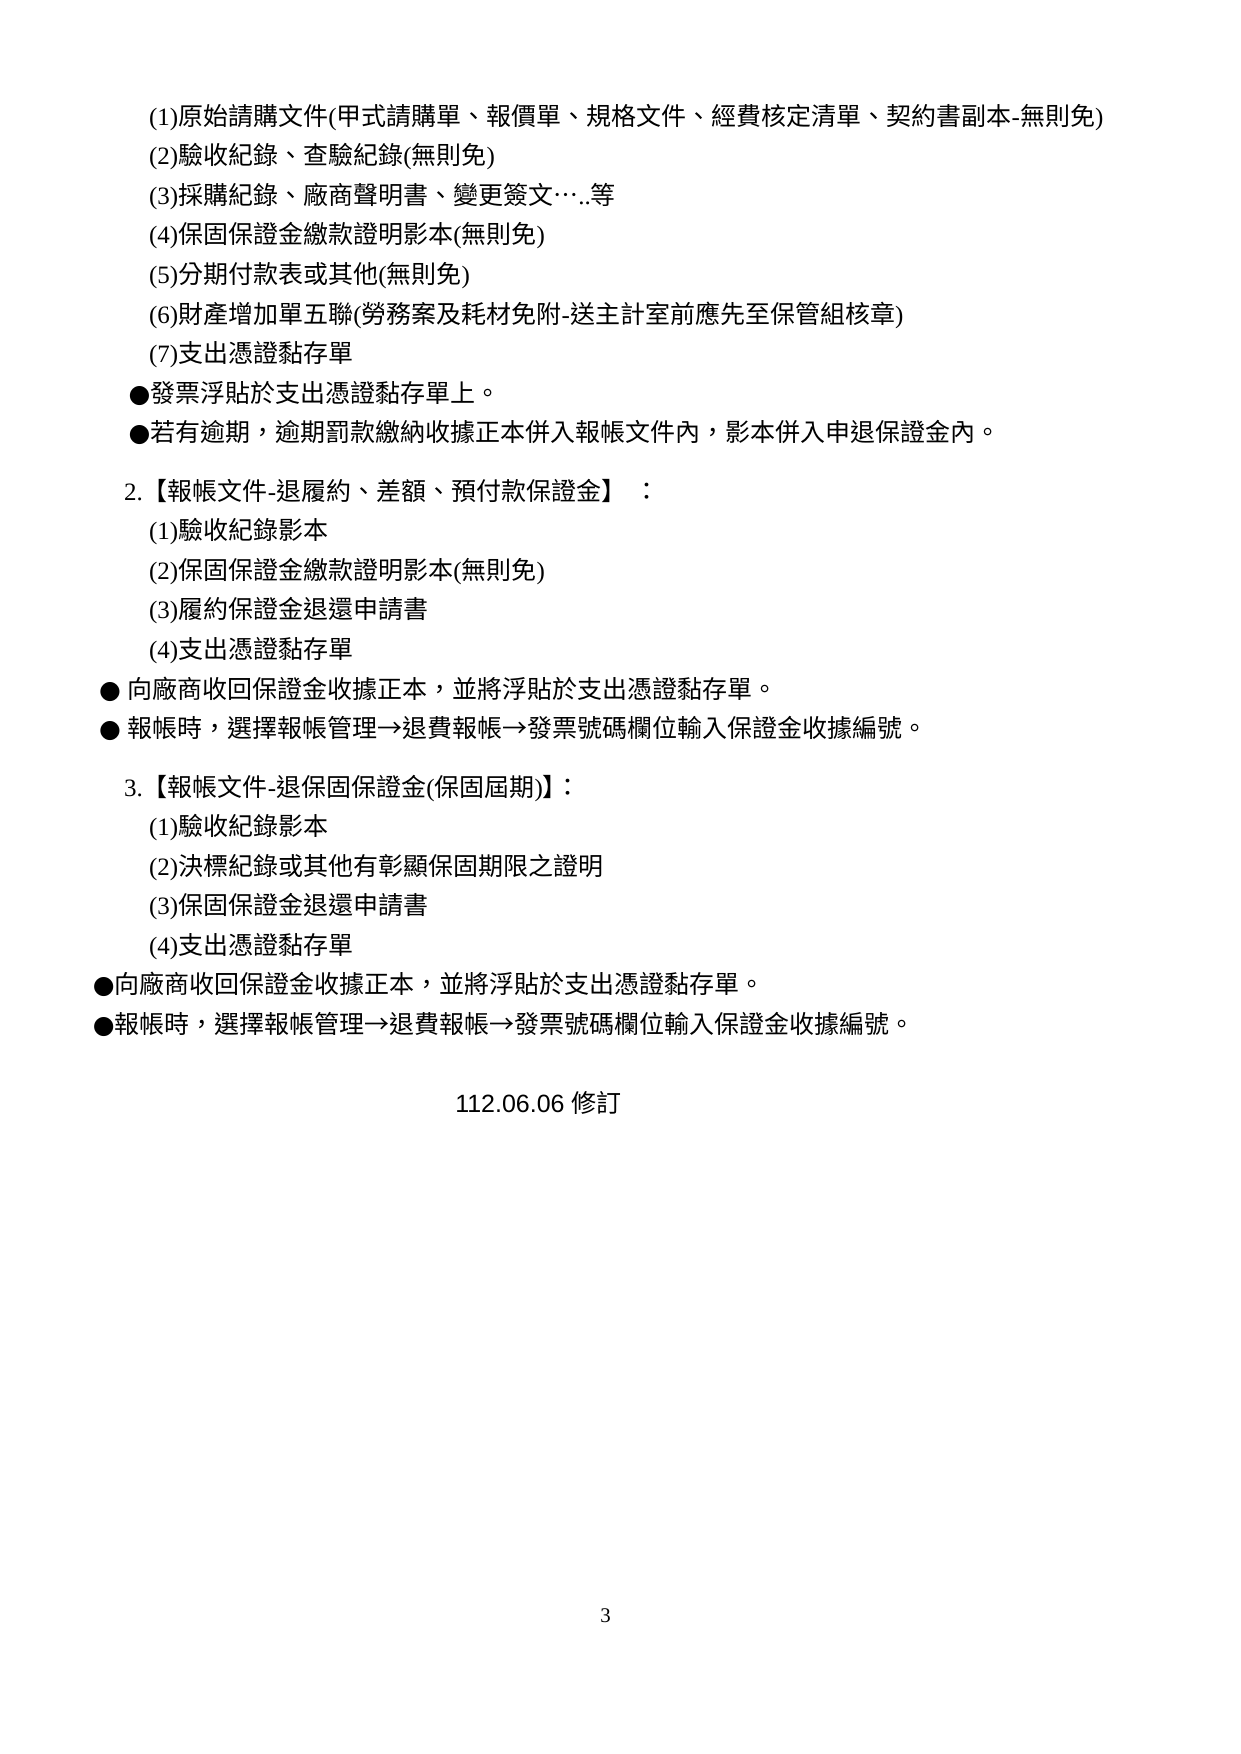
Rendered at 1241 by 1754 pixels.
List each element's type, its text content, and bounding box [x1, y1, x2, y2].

text ● 報帳時，選擇報帳管理→退費報帳→發票號碼欄位輸入保證金收據編號。 [74, 706, 1137, 746]
text 112.06.06 修訂 [74, 1081, 1137, 1121]
text (6)財產增加單五聯(勞務案及耗材免附-送主計室前應先至保管組核章) [74, 291, 1137, 331]
text (5)分期付款表或其他(無則免) [74, 252, 1137, 291]
text (7)支出憑證黏存單 [74, 331, 1137, 371]
text (3)保固保證金退還申請書 [74, 883, 1137, 923]
text ●若有逾期，逾期罰款繳納收據正本併入報帳文件內，影本併入申退保證金內。 [128, 410, 1137, 450]
text (4)支出憑證黏存單 [74, 627, 1137, 666]
text (1)驗收紀錄影本 [74, 804, 1137, 843]
text (3)履約保證金退還申請書 [74, 587, 1137, 627]
text (3)採購紀錄、廠商聲明書、變更簽文…..等 [74, 173, 1137, 212]
text ●向廠商收回保證金收據正本，並將浮貼於支出憑證黏存單。 [74, 962, 1137, 1002]
text 3.【報帳文件-退保固保證金(保固屆期)】： [74, 764, 1137, 804]
text (2)驗收紀錄、查驗紀錄(無則免) [74, 133, 1137, 173]
text ●發票浮貼於支出憑證黏存單上。 [128, 371, 1137, 410]
text (1)原始請購文件(甲式請購單、報價單、規格文件、經費核定清單、契約書副本-無則免) [74, 93, 1137, 133]
text (1)驗收紀錄影本 [74, 508, 1137, 548]
text ●報帳時，選擇報帳管理→退費報帳→發票號碼欄位輸入保證金收據編號。 [74, 1002, 1137, 1041]
text 2.【報帳文件-退履約、差額、預付款保證金】： [74, 468, 1137, 508]
text (4)保固保證金繳款證明影本(無則免) [74, 212, 1137, 252]
text (2)決標紀錄或其他有彰顯保固期限之證明 [74, 843, 1137, 883]
text ● 向廠商收回保證金收據正本，並將浮貼於支出憑證黏存單。 [74, 666, 1137, 706]
text (2)保固保證金繳款證明影本(無則免) [74, 548, 1137, 587]
text (4)支出憑證黏存單 [74, 923, 1137, 962]
